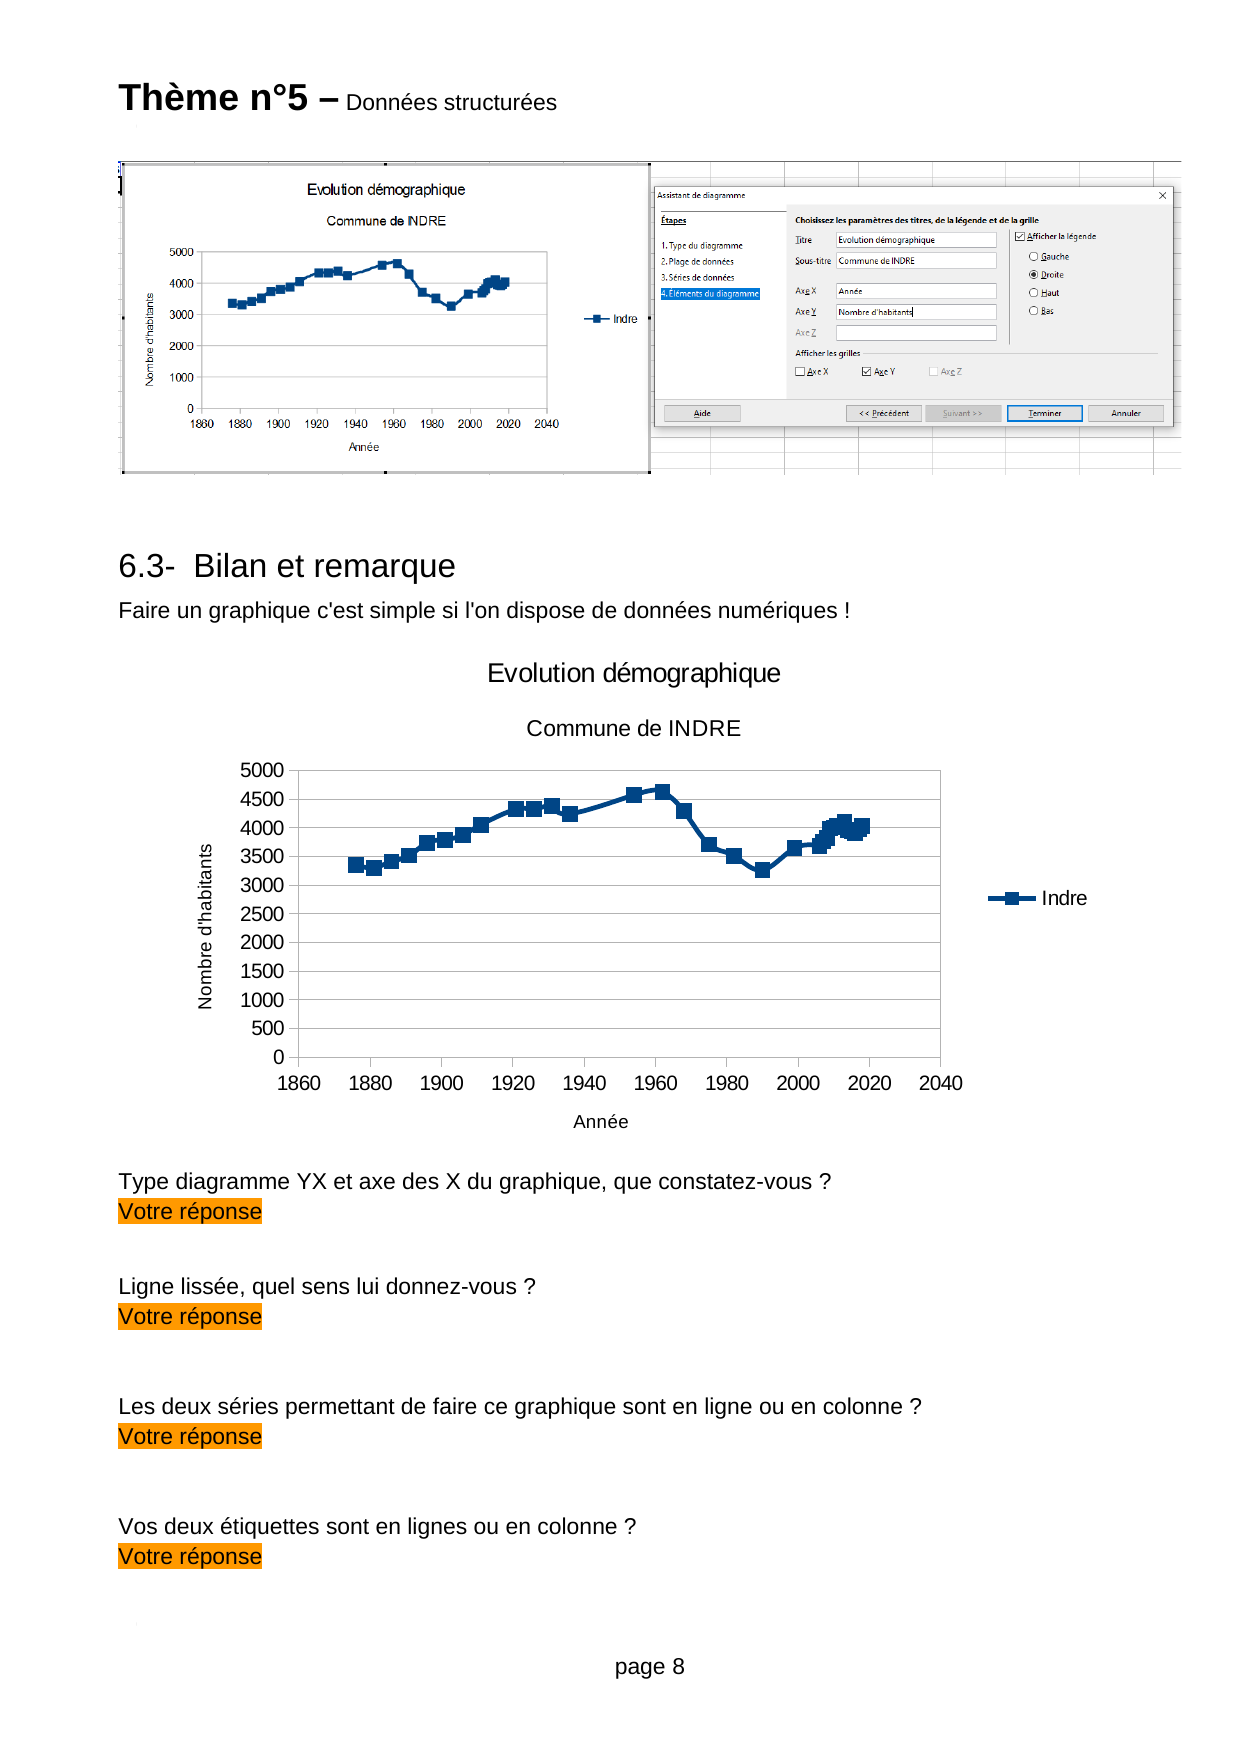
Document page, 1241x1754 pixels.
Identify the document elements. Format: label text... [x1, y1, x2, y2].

text Vos deux étiquettes sont en lignes ou en colonne ? Votre réponse [118, 1513, 1181, 1569]
text Faire un graphique c'est simple si l'on dispose de données numériques ! [118, 597, 1181, 623]
text Type diagramme YX et axe des X du graphique, que constatez-vous ? [118, 627, 1181, 1194]
text Les deux séries permettant de faire ce graphique sont en ligne ou en colonne ? Votre réponse [118, 1393, 1181, 1449]
text Votre réponse [118, 1198, 1181, 1224]
picture [118, 161, 1182, 475]
subtitle Bilan et remarque [118, 546, 1181, 585]
text Ligne lissée, quel sens lui donnez-vous ? Votre réponse [118, 1273, 1181, 1330]
